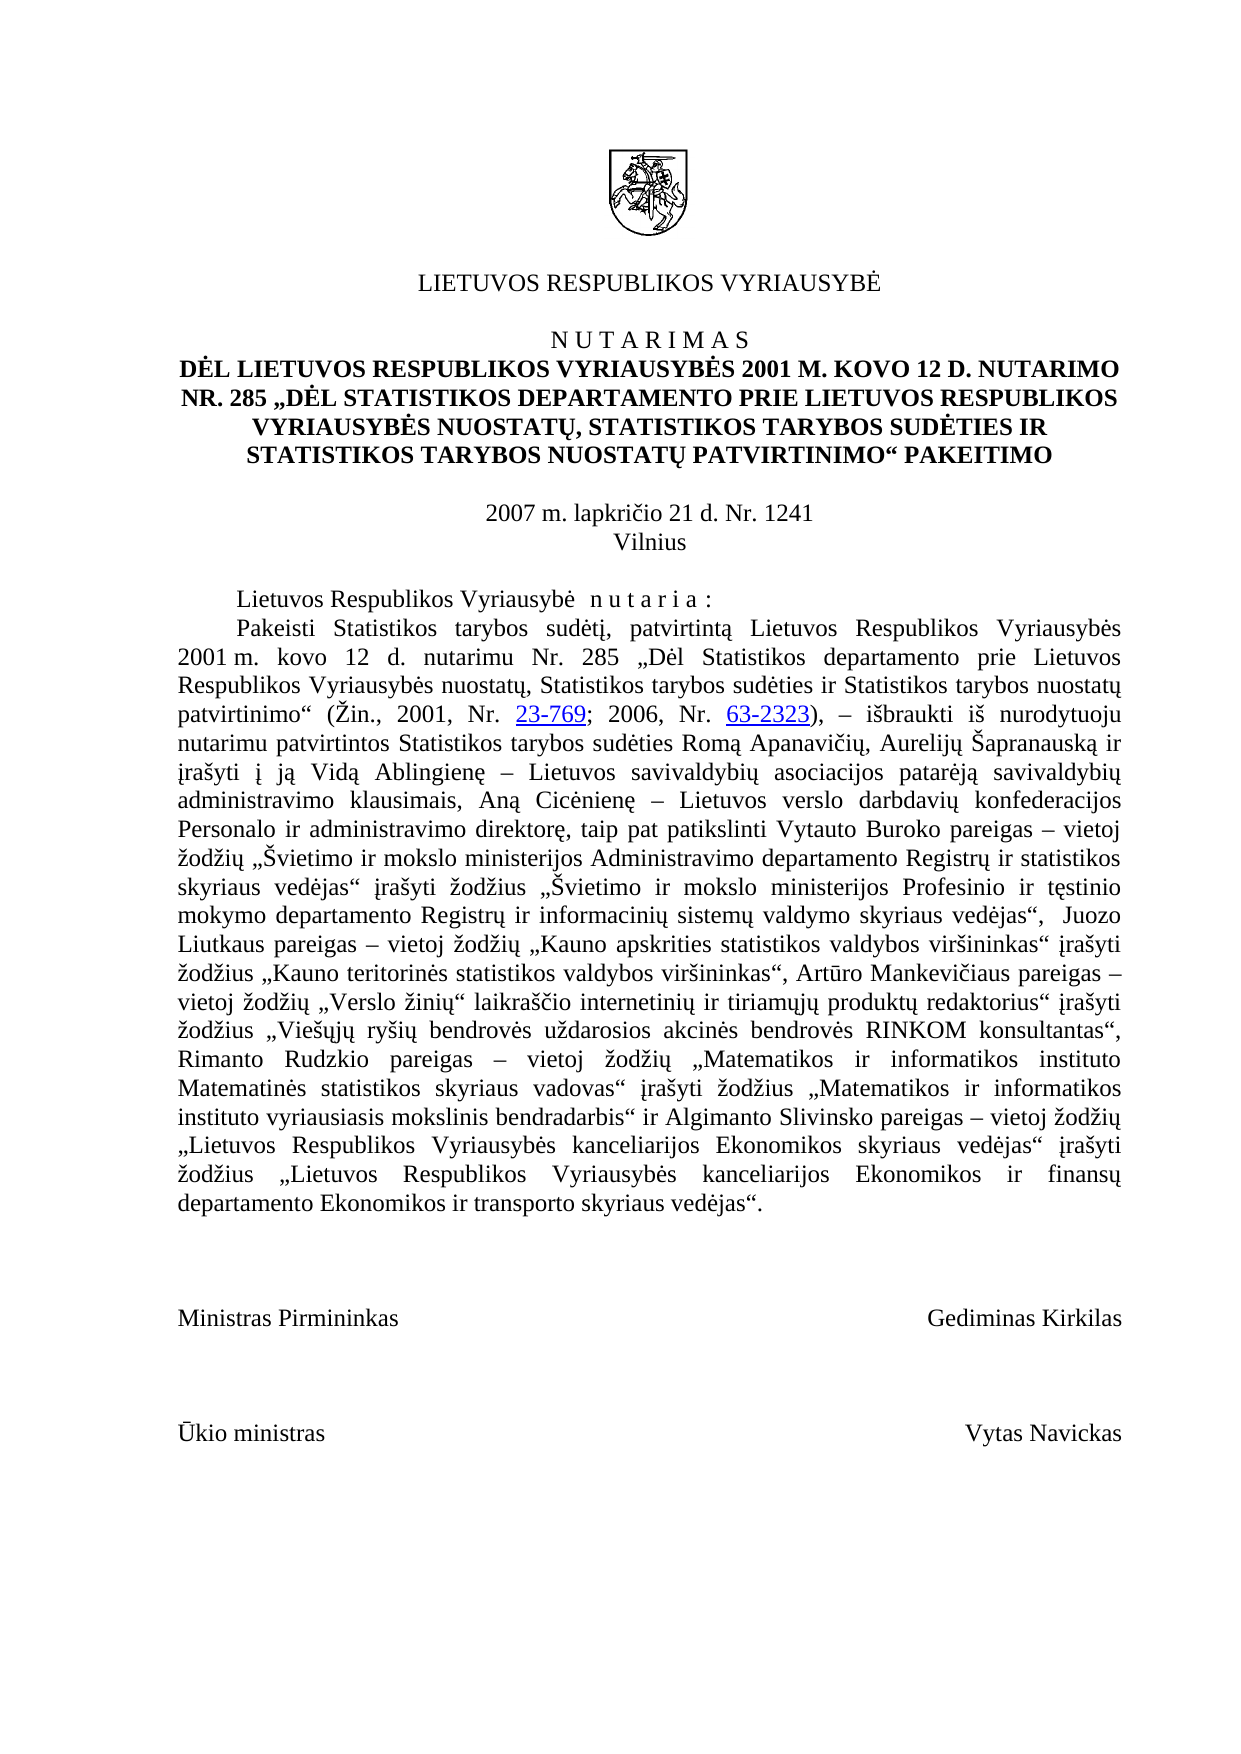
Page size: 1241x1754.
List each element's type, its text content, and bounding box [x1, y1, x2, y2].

text DĖL LIETUVOS RESPUBLIKOS VYRIAUSYBĖS 2001 M. KOVO 12 D. NUTARIMO NR. 285 „DĖL STATISTIKOS DEPARTAMENTO PRIE LIETUVOS RESPUBLIKOS VYRIAUSYBĖS NUOSTATŲ, STATISTIKOS TARYBOS SUDĖTIES IR STATISTIKOS TARYBOS NUOSTATŲ PATVIRTINIMO“ PAKEITIMO [177, 354, 1122, 469]
text Lietuvos Respublikos Vyriausybė [177, 268, 1122, 297]
text 2007 m. lapkričio 21 d. Nr. 1241 [177, 498, 1122, 527]
text Vilnius [177, 527, 1122, 555]
text NUTARIMAS [177, 325, 1122, 354]
text Pakeisti Statistikos tarybos sudėtį, patvirtintą Lietuvos Respublikos Vyriausybės 2001 m. kovo 12 d. nutarimu Nr. 285 „Dėl Statistikos departamento prie Lietuvos Respublikos Vyriausybės nuostatų, Statistikos tarybos sudėties ir Statistikos tarybos nuostatų patvirtinimo“ (Žin., 2001, Nr. 23-769; 2006, Nr. 63-2323), – išbraukti iš nurodytuoju nutarimu patvirtintos Statistikos tarybos sudėties Romą Apanavičių, Aurelijų Šapranauską ir įrašyti į ją Vidą Ablingienę – Lietuvos savivaldybių asociacijos patarėją savivaldybių administravimo klausimais, Aną Cicėnienę – Lietuvos verslo darbdavių konfederacijos Personalo ir administravimo direktorę, taip pat patikslinti Vytauto Buroko pareigas – vietoj žodžių „Švietimo ir mokslo ministerijos Administravimo departamento Registrų ir statistikos skyriaus vedėjas“ įrašyti žodžius „Švietimo ir mokslo ministerijos Profesinio ir tęstinio mokymo departamento Registrų ir informacinių sistemų valdymo skyriaus vedėjas“, Juozo Liutkaus pareigas – vietoj žodžių „Kauno apskrities statistikos valdybos viršininkas“ įrašyti žodžius „Kauno teritorinės statistikos valdybos viršininkas“, Artūro Mankevičiaus pareigas – vietoj žodžių „Verslo žinių“ laikraščio internetinių ir tiriamųjų produktų redaktorius“ įrašyti žodžius „Viešųjų ryšių bendrovės uždarosios akcinės bendrovės RINKOM konsultantas“, Rimanto Rudzkio pareigas – vietoj žodžių „Matematikos ir informatikos instituto Matematinės statistikos skyriaus vadovas“ įrašyti žodžius „Matematikos ir informatikos instituto vyriausiasis mokslinis bendradarbis“ ir Algimanto Slivinsko pareigas – vietoj žodžių „Lietuvos Respublikos Vyriausybės kanceliarijos Ekonomikos skyriaus vedėjas“ įrašyti žodžius „Lietuvos Respublikos Vyriausybės kanceliarijos Ekonomikos ir finansų departamento Ekonomikos ir transporto skyriaus vedėjas“. [177, 613, 1122, 1217]
text Ūkio ministras Vytas Navickas [177, 1418, 1122, 1447]
text Ministras Pirmininkas Gediminas Kirkilas [177, 1303, 1122, 1332]
text Lietuvos Respublikos Vyriausybė nutaria: [177, 584, 1122, 613]
